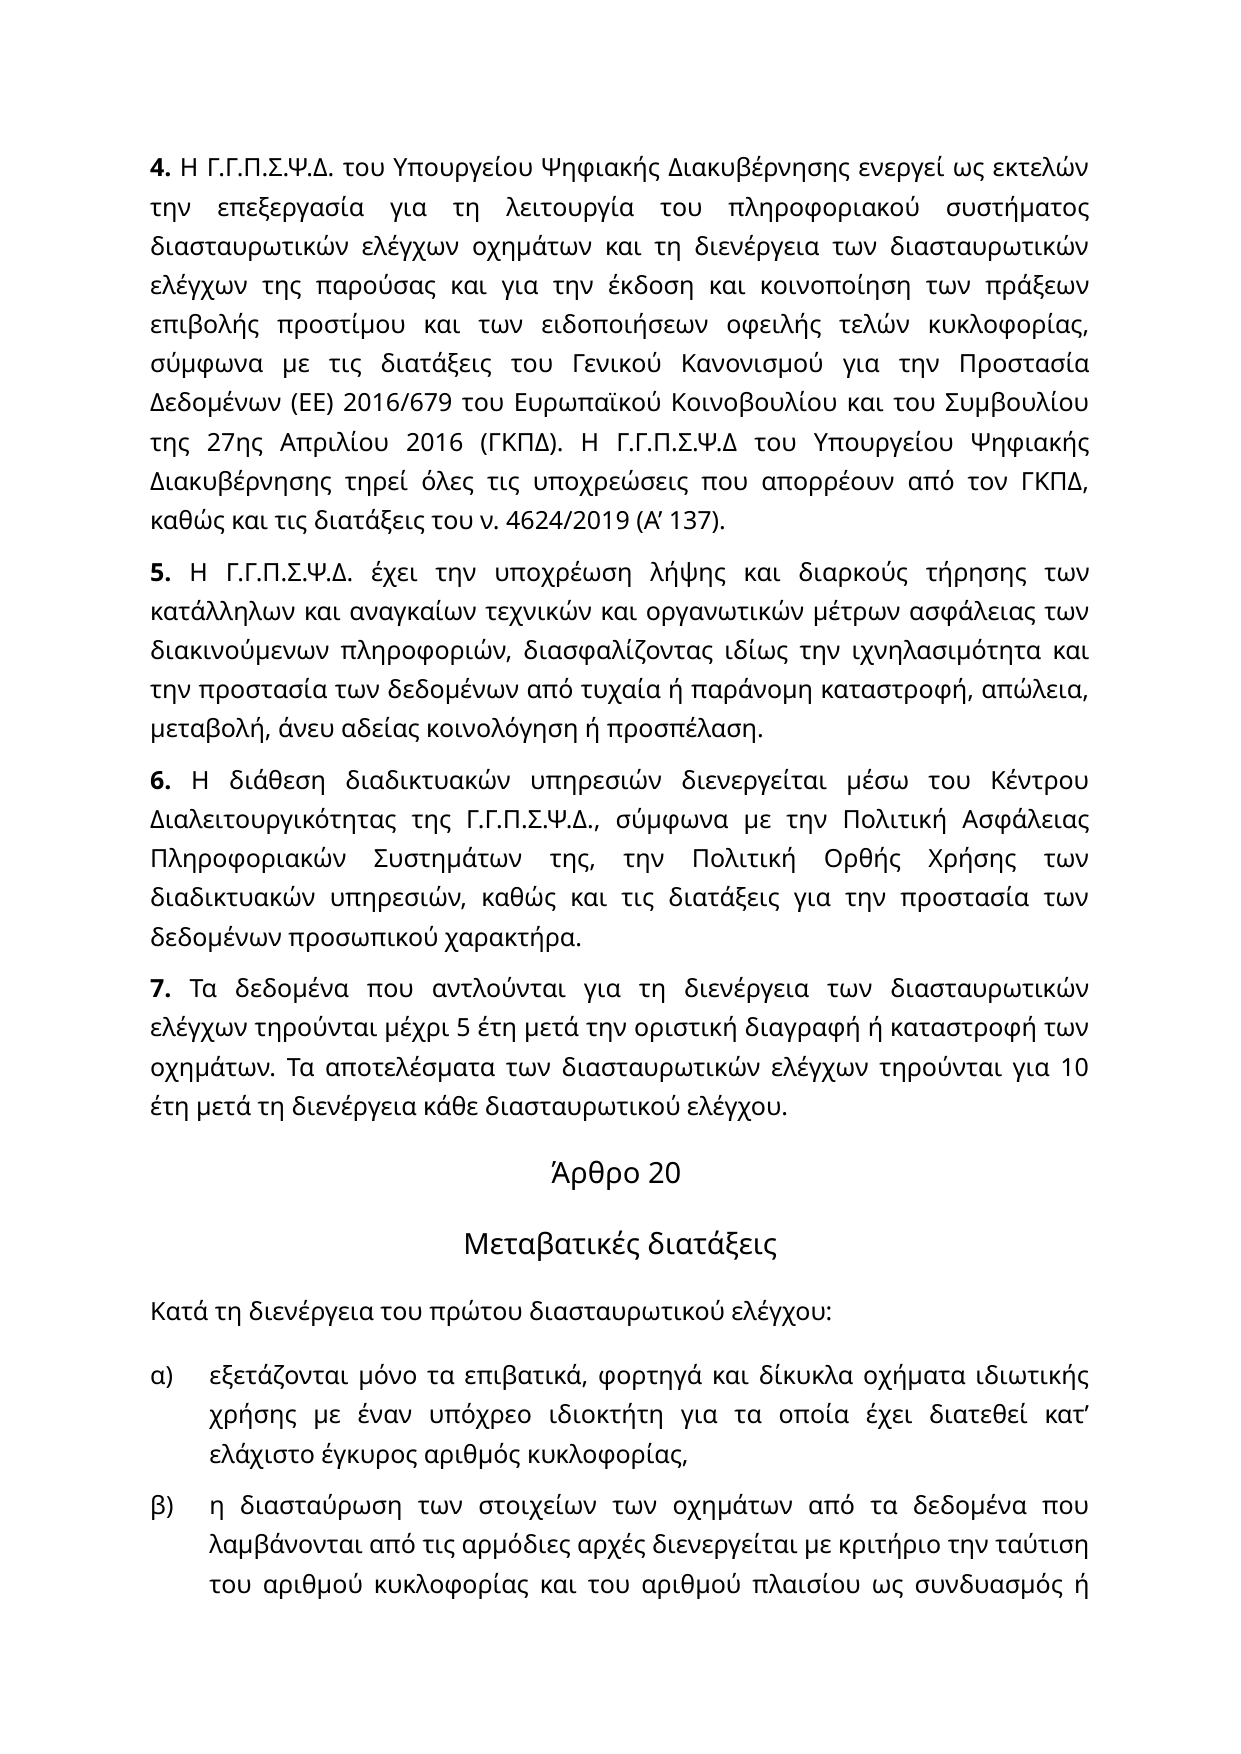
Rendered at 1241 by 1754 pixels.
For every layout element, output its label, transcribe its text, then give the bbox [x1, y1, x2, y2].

text 7. Τα δεδομένα που αντλούνται για τη διενέργεια των διασταυρωτικών ελέγχων τηρούνται μέχρι 5 έτη μετά την οριστική διαγραφή ή καταστροφή των οχημάτων. Τα αποτελέσματα των διασταυρωτικών ελέγχων τηρούνται για 10 έτη μετά τη διενέργεια κάθε διασταυρωτικού ελέγχου. [150, 971, 1090, 1122]
text 6. Η διάθεση διαδικτυακών υπηρεσιών διενεργείται μέσω του Κέντρου Διαλειτουργικότητας της Γ.Γ.Π.Σ.Ψ.Δ., σύμφωνα με την Πολιτική Ασφάλειας Πληροφοριακών Συστημάτων της, την Πολιτική Ορθής Χρήσης των διαδικτυακών υπηρεσιών, καθώς και τις διατάξεις για την προστασία των δεδομένων προσωπικού χαρακτήρα. [150, 762, 1090, 953]
text 5. Η Γ.Γ.Π.Σ.Ψ.Δ. έχει την υποχρέωση λήψης και διαρκούς τήρησης των κατάλληλων και αναγκαίων τεχνικών και οργανωτικών μέτρων ασφάλειας των διακινούμενων πληροφοριών, διασφαλίζοντας ιδίως την ιχνηλασιμότητα και την προστασία των δεδομένων από τυχαία ή παράνομη καταστροφή, απώλεια, μεταβολή, άνευ αδείας κοινολόγηση ή προσπέλαση. [150, 554, 1090, 745]
list α) εξετάζονται μόνο τα επιβατικά, φορτηγά και δίκυκλα οχήματα ιδιωτικής χρήσης με έναν υπόχρεο ιδιοκτήτη για τα οποία έχει διατεθεί κατ’ ελάχιστο έγκυρος αριθμός κυκλοφορίας, [150, 1358, 1090, 1470]
text 4. Η Γ.Γ.Π.Σ.Ψ.Δ. του Υπουργείου Ψηφιακής Διακυβέρνησης ενεργεί ως εκτελών την επεξεργασία για τη λειτουργία του πληροφοριακού συστήματος διασταυρωτικών ελέγχων οχημάτων και τη διενέργεια των διασταυρωτικών ελέγχων της παρούσας και για την έκδοση και κοινοποίηση των πράξεων επιβολής προστίμου και των ειδοποιήσεων οφειλής τελών κυκλοφορίας, σύμφωνα με τις διατάξεις του Γενικού Κανονισμού για την Προστασία Δεδομένων (ΕΕ) 2016/679 του Ευρωπαϊκού Κοινοβουλίου και του Συμβουλίου της 27ης Απριλίου 2016 (ΓΚΠΔ). Η Γ.Γ.Π.Σ.Ψ.Δ του Υπουργείου Ψηφιακής Διακυβέρνησης τηρεί όλες τις υποχρεώσεις που απορρέουν από τον ΓΚΠΔ, καθώς και τις διατάξεις του ν. 4624/2019 (Α’ 137). [150, 150, 1090, 537]
text Κατά τη διενέργεια του πρώτου διασταυρωτικού ελέγχου: [150, 1294, 1090, 1328]
subtitle Μεταβατικές διατάξεις [150, 1223, 1090, 1263]
list β) η διασταύρωση των στοιχείων των οχημάτων από τα δεδομένα που λαμβάνονται από τις αρμόδιες αρχές διενεργείται με κριτήριο την ταύτιση του αριθμού κυκλοφορίας και του αριθμού πλαισίου ως συνδυασμός ή [150, 1488, 1090, 1600]
subtitle Άρθρο 20 [150, 1152, 1090, 1192]
